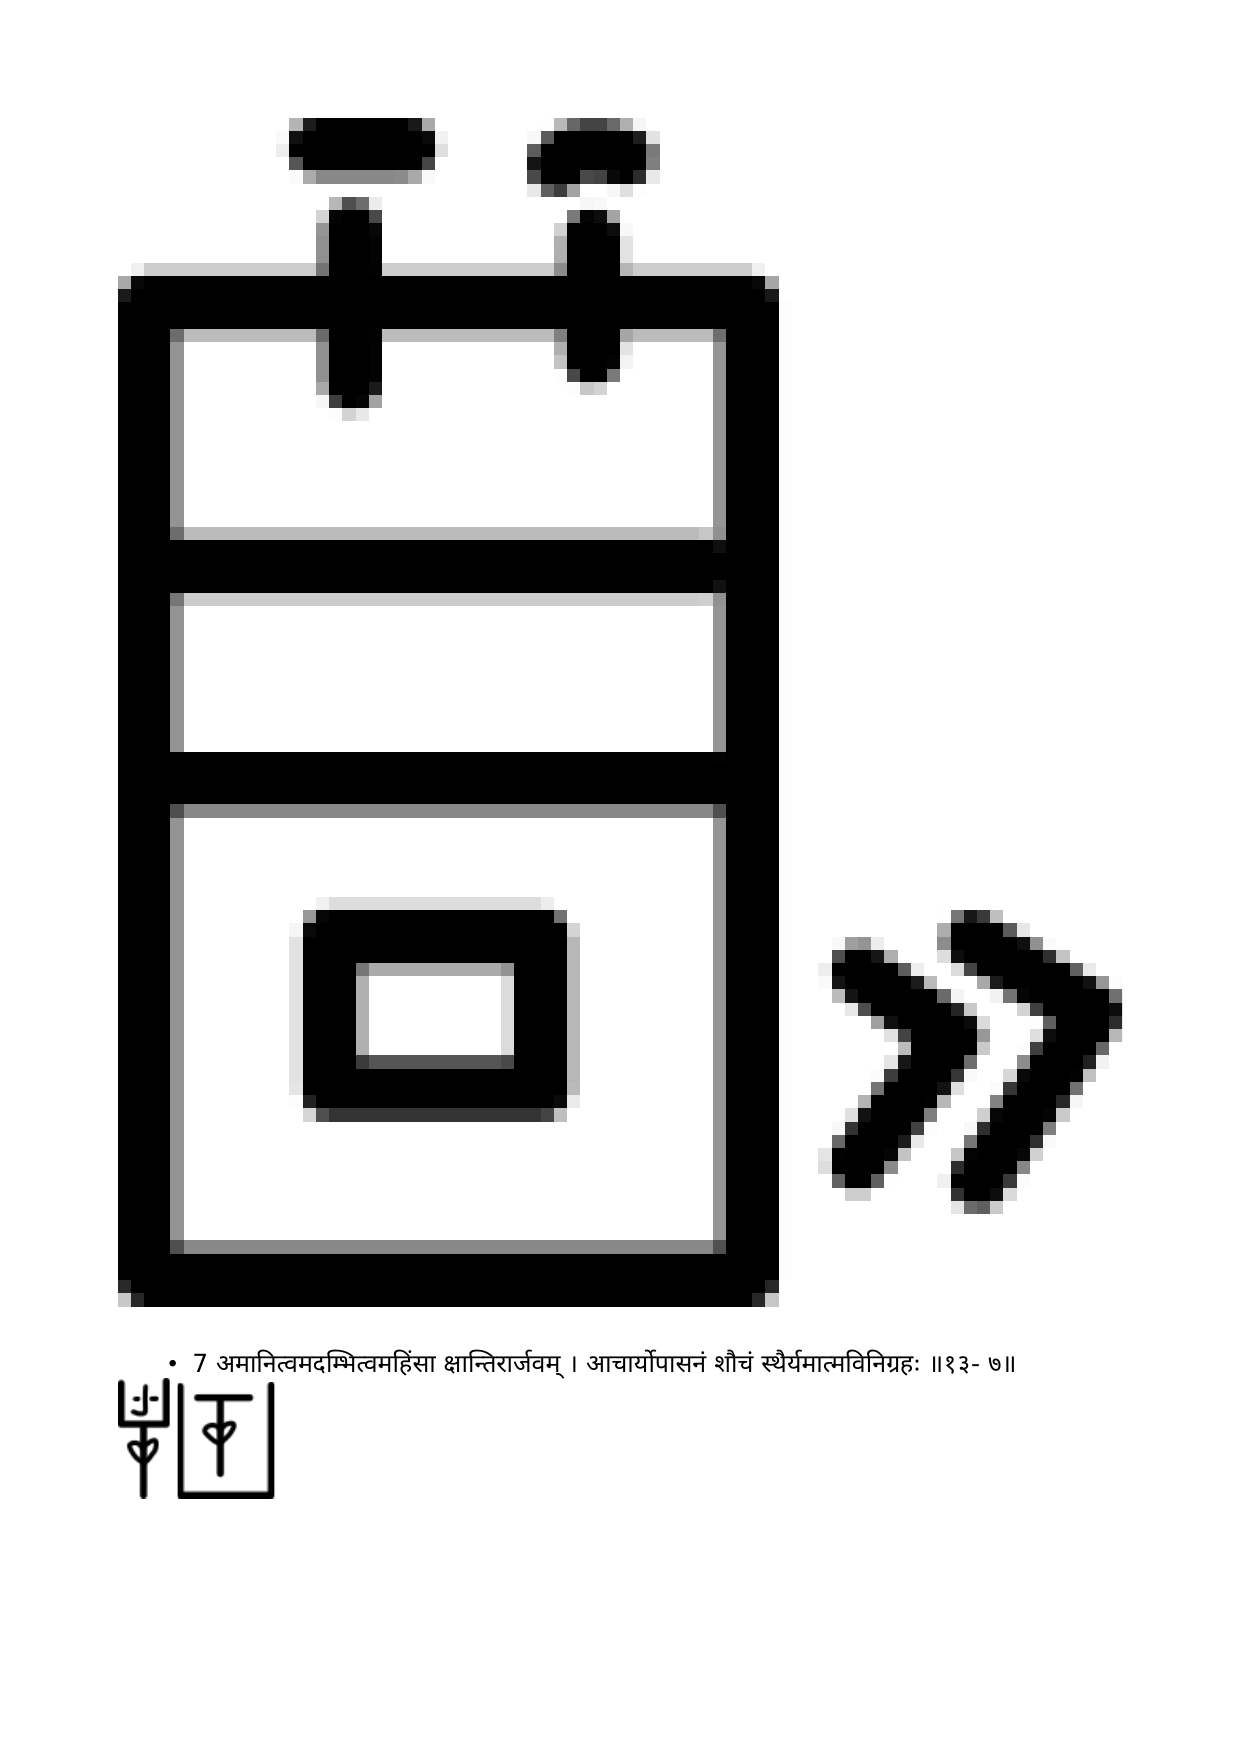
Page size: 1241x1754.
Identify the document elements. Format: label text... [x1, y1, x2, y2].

picture [177, 1382, 275, 1499]
picture [118, 118, 1123, 1307]
picture [118, 1378, 170, 1499]
list 7 अमानित्वमदम्भित्वमहिंसा क्षान्तिरार्जवम् । आचार्योपासनं शौचं स्थैर्यमात्मविनिग्रहः ॥१३- ७॥ [177, 1349, 1122, 1378]
